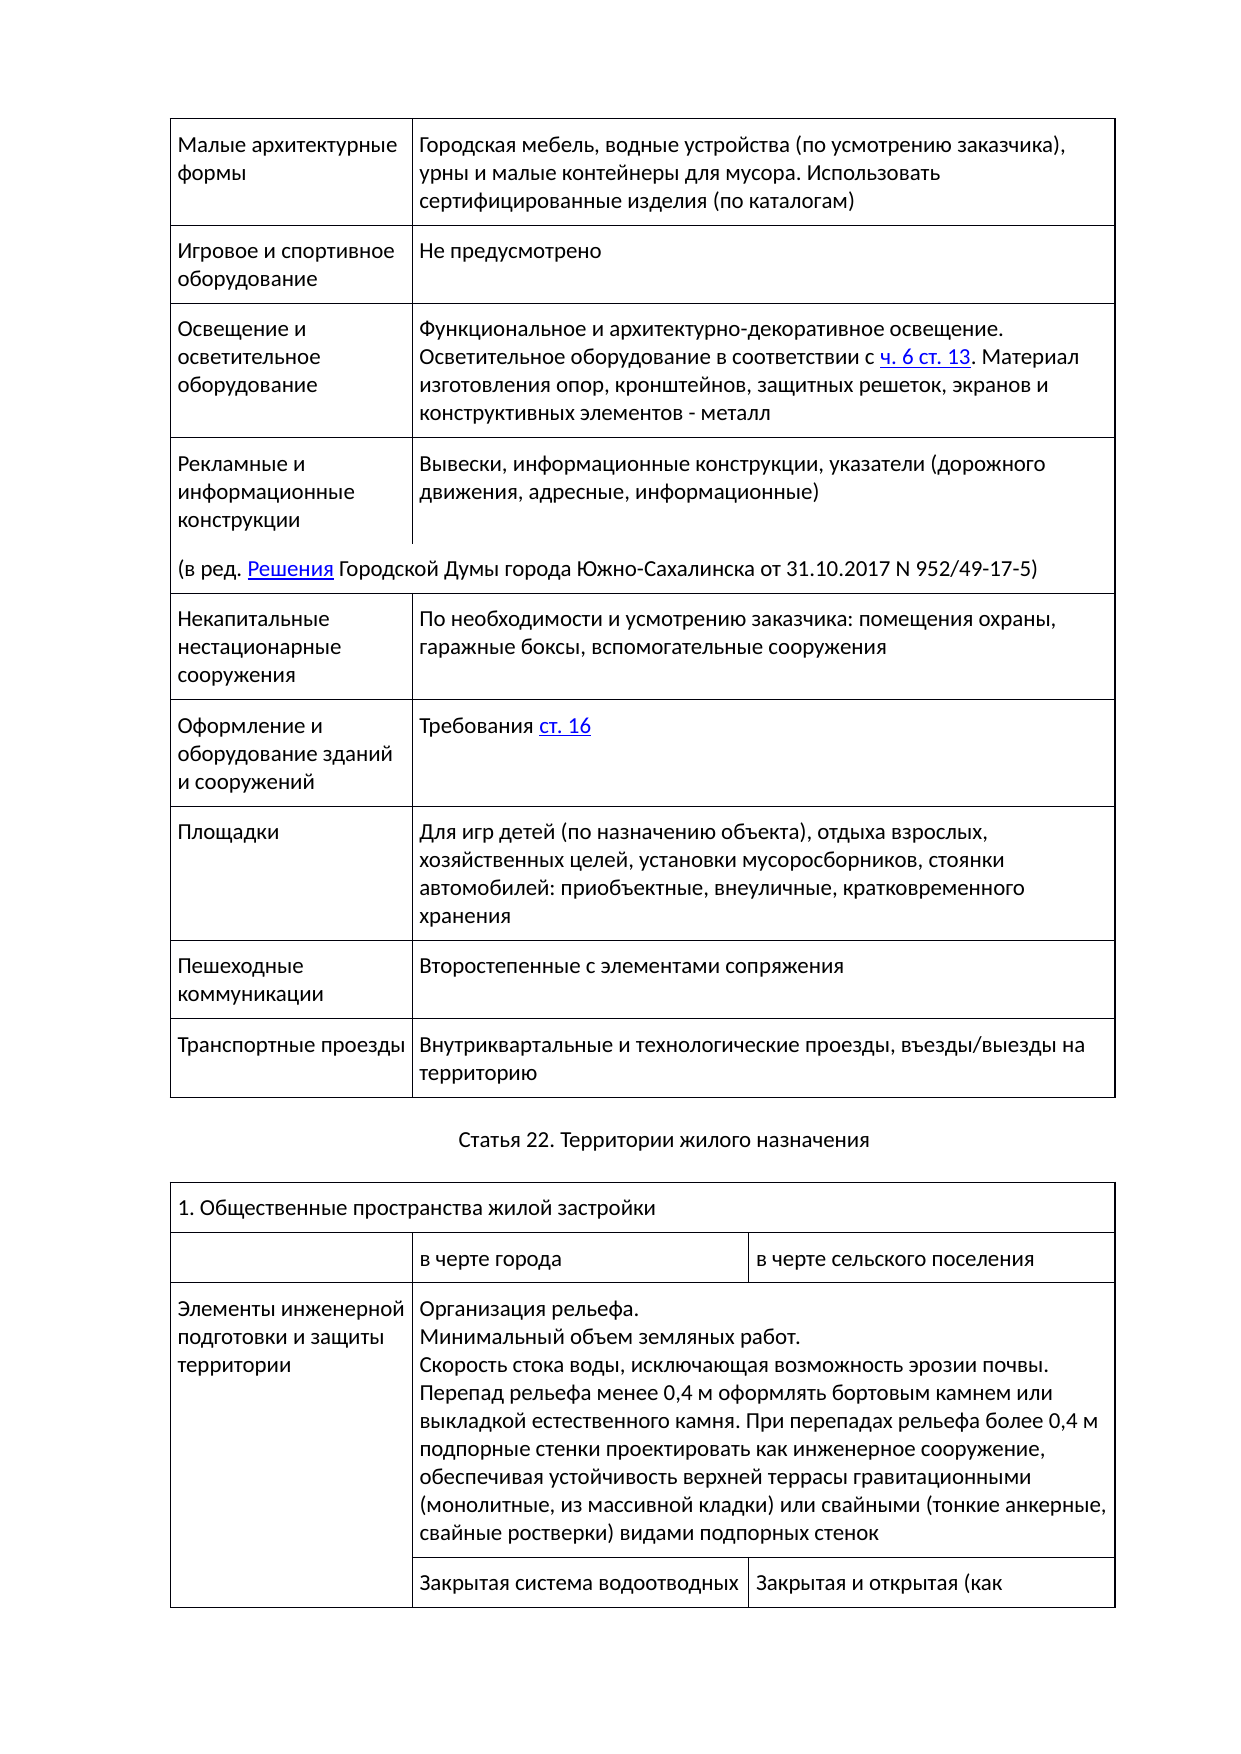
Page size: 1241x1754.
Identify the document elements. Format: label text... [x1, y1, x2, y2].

table_cell По необходимости и усмотрению заказчика: помещения охраны, гаражные боксы, вспомогательные сооружения [413, 594, 1114, 699]
table_cell в черте сельского поселения [749, 1233, 1114, 1282]
table_cell Пешеходные коммуникации [171, 941, 412, 1018]
subtitle Статья 22. Территории жилого назначения [177, 1126, 1152, 1154]
table_cell Не предусмотрено [413, 226, 1114, 303]
table_header 1. Общественные пространства жилой застройки [171, 1183, 1114, 1232]
table_cell Некапитальные нестационарные сооружения [171, 594, 412, 699]
table_cell [171, 1233, 412, 1282]
table_cell Освещение и осветительное оборудование [171, 304, 412, 437]
table_cell Оформление и оборудование зданий и сооружений [171, 700, 412, 806]
table_cell Малые архитектурные формы [171, 119, 412, 224]
table_cell Городская мебель, водные устройства (по усмотрению заказчика), урны и малые контейнеры для мусора. Использовать сертифицированные изделия (по каталогам) [413, 119, 1114, 224]
table_cell Транспортные проезды [171, 1019, 412, 1097]
table_cell Требования ст. 16 [413, 700, 1114, 806]
table_cell Организация рельефа. Минимальный объем земляных работ. Скорость стока воды, исключающая возможность эрозии почвы. Перепад рельефа менее 0,4 м оформлять бортовым камнем или выкладкой естественного камня. При перепадах рельефа более 0,4 м подпорные стенки проектировать как инженерное сооружение, обеспечивая устойчивость верхней террасы гравитационными (монолитные, из массивной кладки) или свайными (тонкие анкерные, свайные ростверки) видами подпорных стенок [413, 1283, 1114, 1557]
table_cell Закрытая система водоотводных [413, 1558, 748, 1607]
table_cell Площадки [171, 807, 412, 940]
table_cell Функциональное и архитектурно-декоративное освещение. Осветительное оборудование в соответствии с ч. 6 ст. 13. Материал изготовления опор, кронштейнов, защитных решеток, экранов и конструктивных элементов - металл [413, 304, 1114, 437]
table_cell Элементы инженерной подготовки и защиты территории [171, 1283, 412, 1607]
table_cell (в ред. Решения Городской Думы города Южно-Сахалинска от 31.10.2017 N 952/49-17-5) [171, 544, 1114, 593]
table_cell Рекламные и информационные конструкции [171, 438, 412, 543]
table_cell Закрытая и открытая (как [749, 1558, 1114, 1607]
table_cell в черте города [413, 1233, 748, 1282]
table_cell Игровое и спортивное оборудование [171, 226, 412, 303]
table_cell Внутриквартальные и технологические проезды, въезды/выезды на территорию [413, 1019, 1114, 1097]
table_cell Для игр детей (по назначению объекта), отдыха взрослых, хозяйственных целей, установки мусоросборников, стоянки автомобилей: приобъектные, внеуличные, кратковременного хранения [413, 807, 1114, 940]
table_cell Второстепенные с элементами сопряжения [413, 941, 1114, 1018]
table_cell Вывески, информационные конструкции, указатели (дорожного движения, адресные, информационные) [413, 438, 1114, 543]
